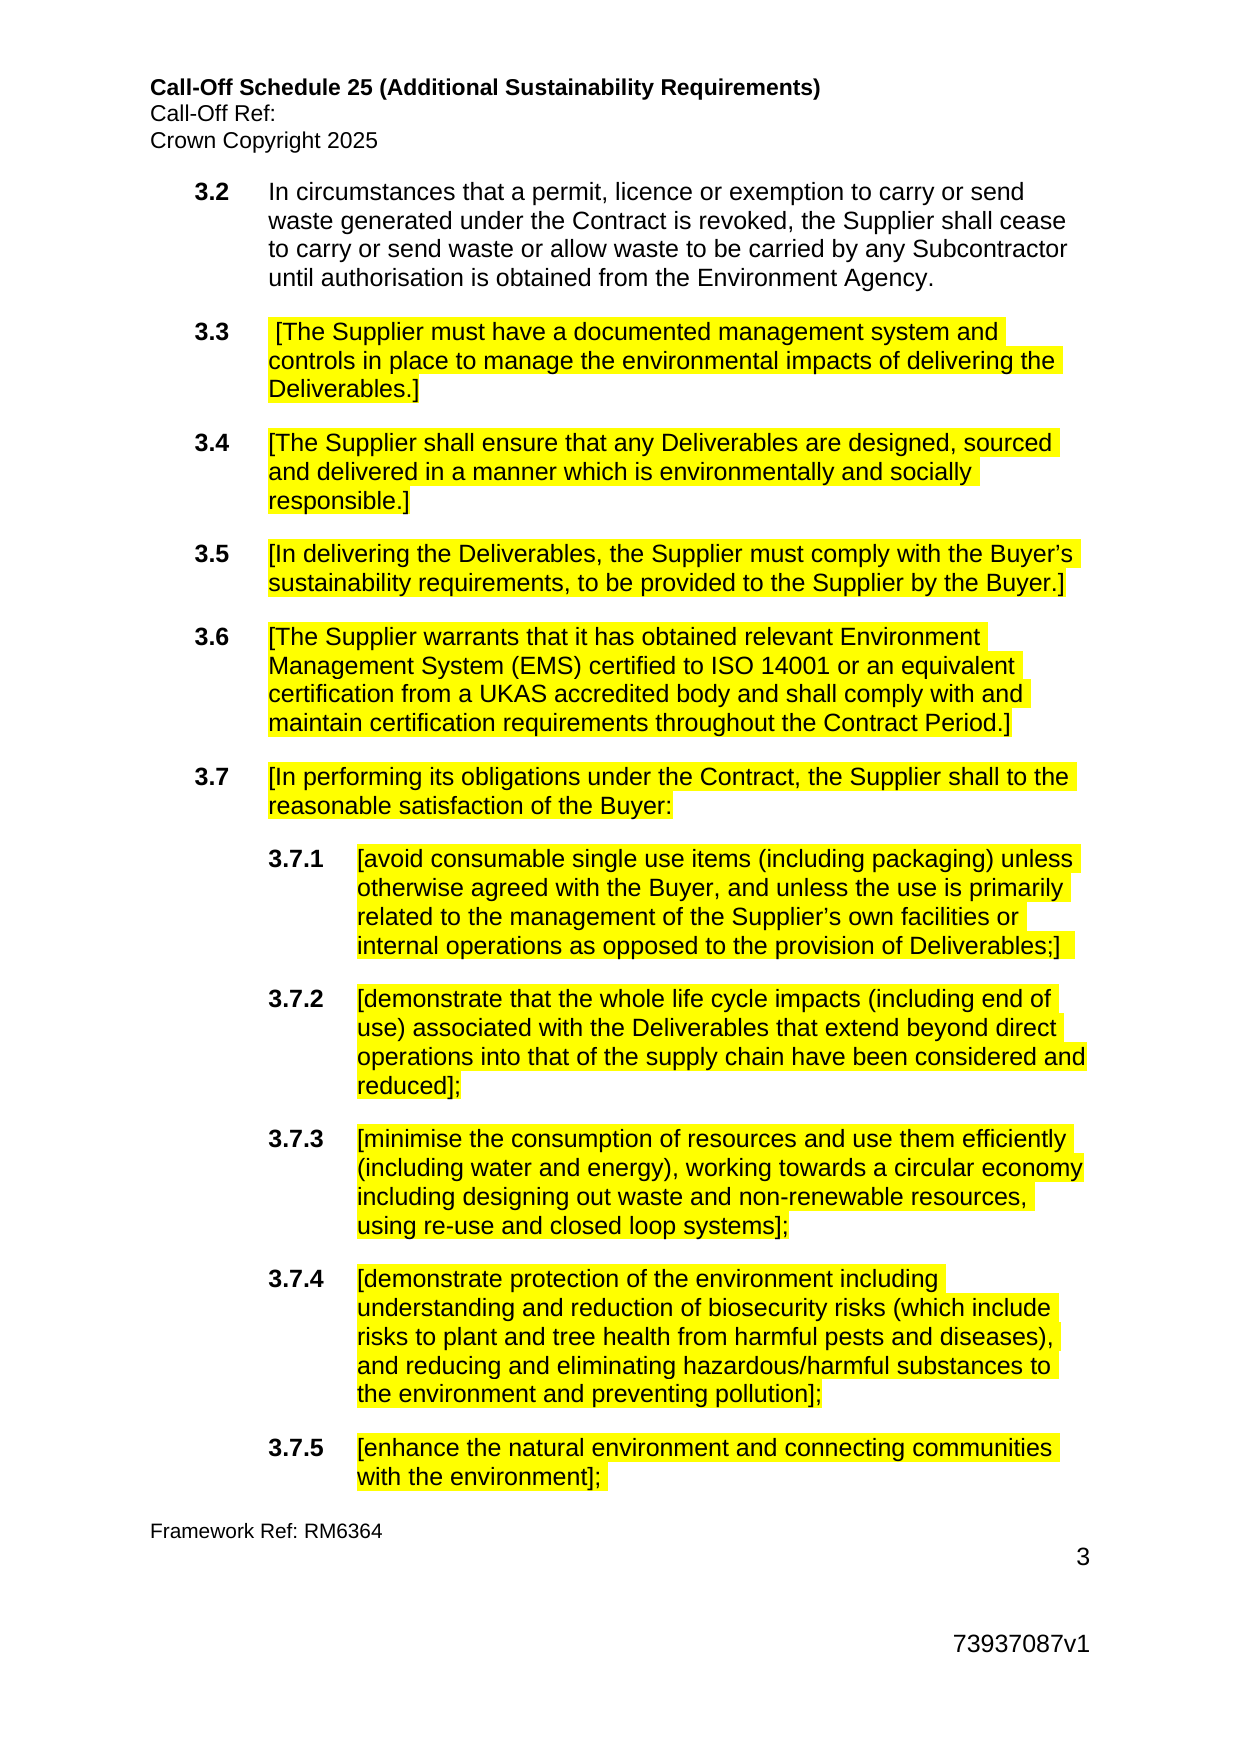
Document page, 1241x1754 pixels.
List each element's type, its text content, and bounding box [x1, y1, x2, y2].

list [The Supplier warrants that it has obtained relevant Environment Management System (EMS) certified to ISO 14001 or an equivalent certification from a UKAS accredited body and shall comply with and maintain certification requirements throughout the Contract Period.] [194, 622, 1090, 737]
list [In delivering the Deliverables, the Supplier must comply with the Buyer’s sustainability requirements, to be provided to the Supplier by the Buyer.] [194, 539, 1090, 597]
list [avoid consumable single use items (including packaging) unless otherwise agreed with the Buyer, and unless the use is primarily related to the management of the Supplier’s own facilities or internal operations as opposed to the provision of Deliverables;] [268, 844, 1090, 959]
list [minimise the consumption of resources and use them efficiently (including water and energy), working towards a circular economy including designing out waste and non-renewable resources, using re-use and closed loop systems]; [268, 1124, 1090, 1239]
list [The Supplier must have a documented management system and controls in place to manage the environmental impacts of delivering the Deliverables.] [194, 317, 1090, 403]
list [demonstrate that the whole life cycle impacts (including end of use) associated with the Deliverables that extend beyond direct operations into that of the supply chain have been considered and reduced]; [268, 984, 1090, 1099]
list [In performing its obligations under the Contract, the Supplier shall to the reasonable satisfaction of the Buyer: [194, 762, 1090, 819]
list [The Supplier shall ensure that any Deliverables are designed, sourced and delivered in a manner which is environmentally and socially responsible.] [194, 428, 1090, 514]
list In circumstances that a permit, licence or exemption to carry or send waste generated under the Contract is revoked, the Supplier shall cease to carry or send waste or allow waste to be carried by any Subcontractor until authorisation is obtained from the Environment Agency. [194, 177, 1090, 292]
list [enhance the natural environment and connecting communities with the environment]; [268, 1433, 1090, 1491]
list [demonstrate protection of the environment including understanding and reduction of biosecurity risks (which include risks to plant and tree health from harmful pests and diseases), and reducing and eliminating hazardous/harmful substances to the environment and preventing pollution]; [268, 1264, 1090, 1408]
